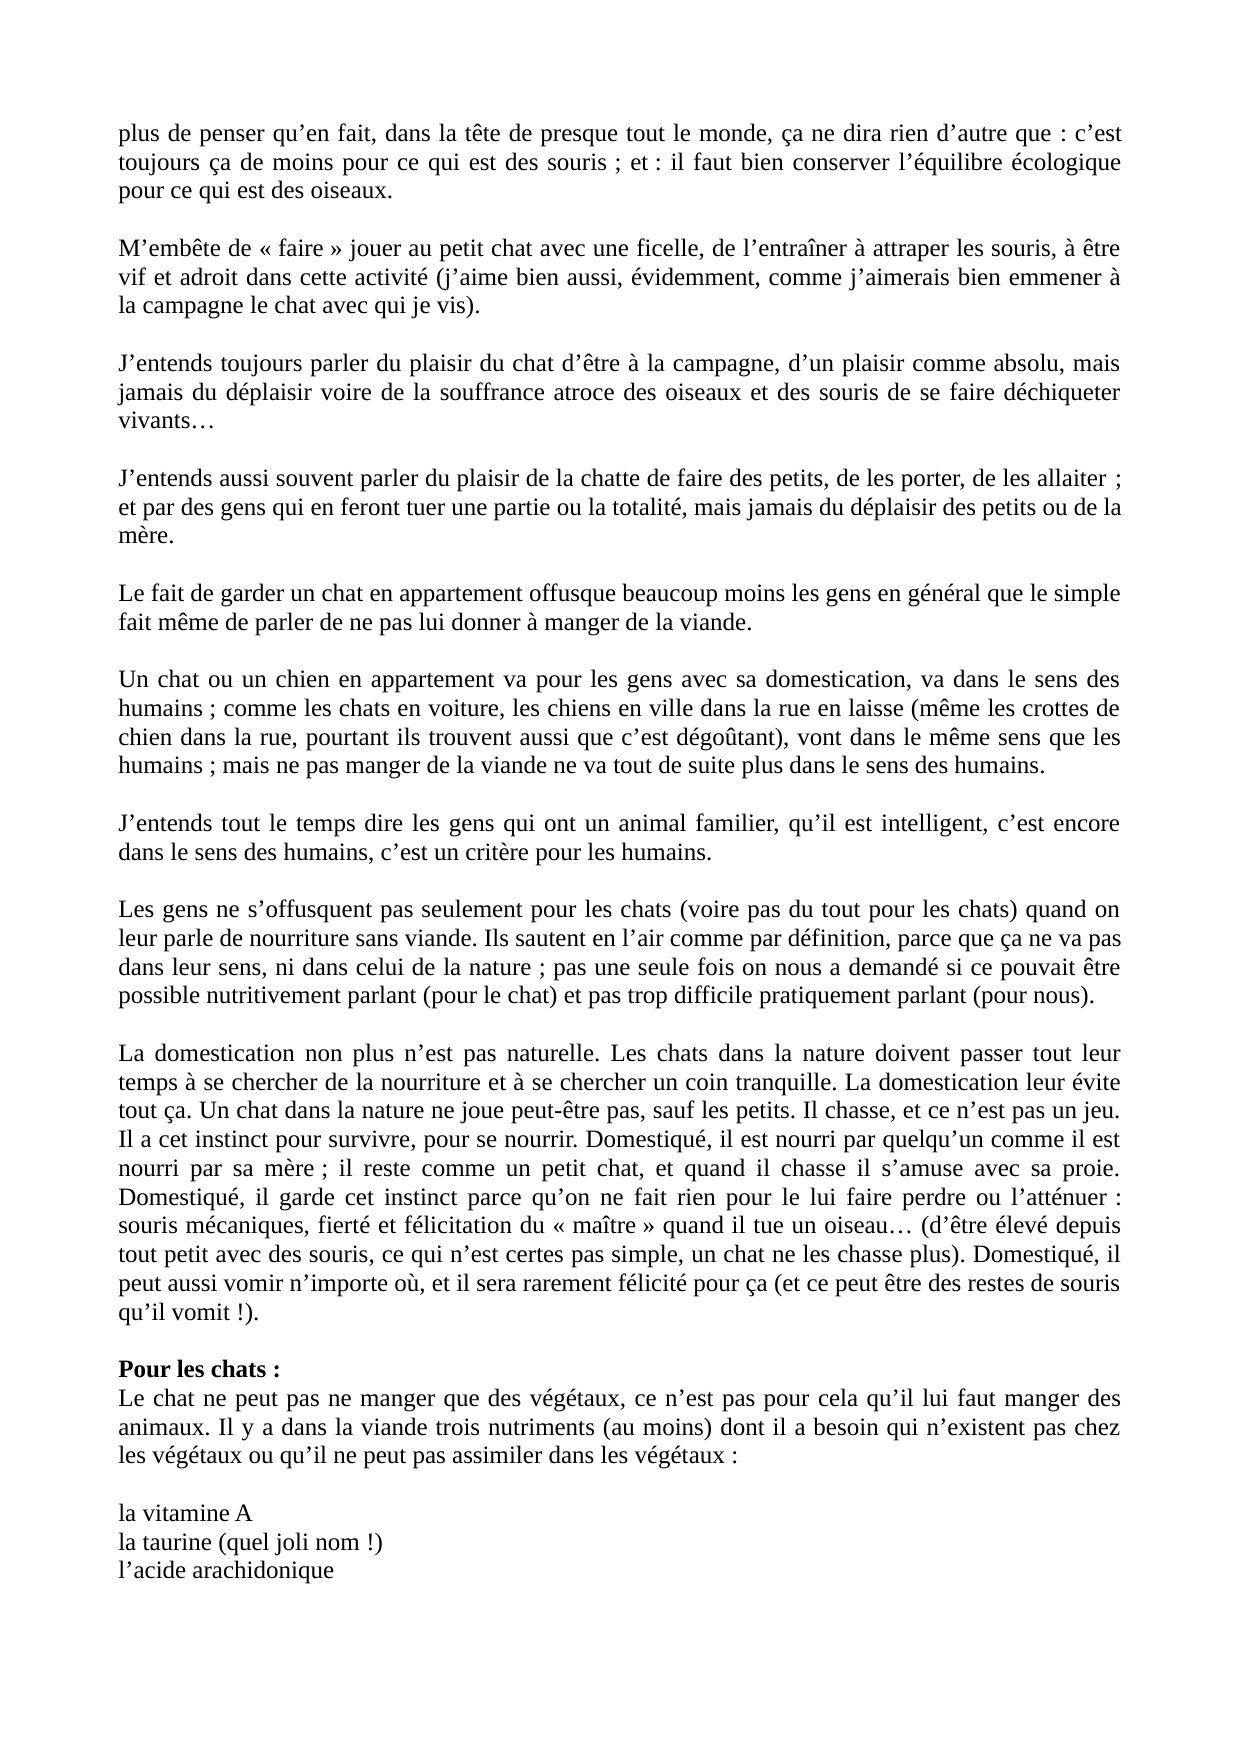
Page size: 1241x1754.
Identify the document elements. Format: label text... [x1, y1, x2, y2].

text J’entends tout le temps dire les gens qui ont un animal familier, qu’il est intelligent, c’est encore dans le sens des humains, c’est un critère pour les humains. [118, 808, 1122, 866]
text l’acide arachidonique [118, 1556, 1122, 1584]
text J’entends toujours parler du plaisir du chat d’être à la campagne, d’un plaisir comme absolu, mais jamais du déplaisir voire de la souffrance atroce des oiseaux et des souris de se faire déchiqueter vivants… [118, 348, 1122, 434]
text J’entends aussi souvent parler du plaisir de la chatte de faire des petits, de les porter, de les allaiter ; et par des gens qui en feront tuer une partie ou la totalité, mais jamais du déplaisir des petits ou de la mère. [118, 463, 1122, 549]
text la taurine (quel joli nom !) [118, 1527, 1122, 1556]
text Les gens ne s’offusquent pas seulement pour les chats (voire pas du tout pour les chats) quand on leur parle de nourriture sans viande. Ils sautent en l’air comme par définition, parce que ça ne va pas dans leur sens, ni dans celui de la nature ; pas une seule fois on nous a demandé si ce pouvait être possible nutritivement parlant (pour le chat) et pas trop difficile pratiquement parlant (pour nous). [118, 894, 1122, 1009]
text La domestication non plus n’est pas naturelle. Les chats dans la nature doivent passer tout leur temps à se chercher de la nourriture et à se chercher un coin tranquille. La domestication leur évite tout ça. Un chat dans la nature ne joue peut-être pas, sauf les petits. Il chasse, et ce n’est pas un jeu. Il a cet instinct pour survivre, pour se nourrir. Domestiqué, il est nourri par quelqu’un comme il est nourri par sa mère ; il reste comme un petit chat, et quand il chasse il s’amuse avec sa proie. Domestiqué, il garde cet instinct parce qu’on ne fait rien pour le lui faire perdre ou l’atténuer : souris mécaniques, fierté et félicitation du « maître » quand il tue un oiseau… (d’être élevé depuis tout petit avec des souris, ce qui n’est certes pas simple, un chat ne les chasse plus). Domestiqué, il peut aussi vomir n’importe où, et il sera rarement félicité pour ça (et ce peut être des restes de souris qu’il vomit !). [118, 1038, 1122, 1326]
text la vitamine A [118, 1498, 1122, 1527]
text Le fait de garder un chat en appartement offusque beaucoup moins les gens en général que le simple fait même de parler de ne pas lui donner à manger de la viande. [118, 578, 1122, 636]
text plus de penser qu’en fait, dans la tête de presque tout le monde, ça ne dira rien d’autre que : c’est toujours ça de moins pour ce qui est des souris ; et : il faut bien conserver l’équilibre écologique pour ce qui est des oiseaux. [118, 118, 1122, 204]
text Pour les chats : [118, 1354, 1122, 1383]
text Un chat ou un chien en appartement va pour les gens avec sa domestication, va dans le sens des humains ; comme les chats en voiture, les chiens en ville dans la rue en laisse (même les crottes de chien dans la rue, pourtant ils trouvent aussi que c’est dégoûtant), vont dans le même sens que les humains ; mais ne pas manger de la viande ne va tout de suite plus dans le sens des humains. [118, 664, 1122, 779]
text Le chat ne peut pas ne manger que des végétaux, ce n’est pas pour cela qu’il lui faut manger des animaux. Il y a dans la viande trois nutriments (au moins) dont il a besoin qui n’existent pas chez les végétaux ou qu’il ne peut pas assimiler dans les végétaux : [118, 1383, 1122, 1469]
text M’embête de « faire » jouer au petit chat avec une ficelle, de l’entraîner à attraper les souris, à être vif et adroit dans cette activité (j’aime bien aussi, évidemment, comme j’aimerais bien emmener à la campagne le chat avec qui je vis). [118, 233, 1122, 319]
